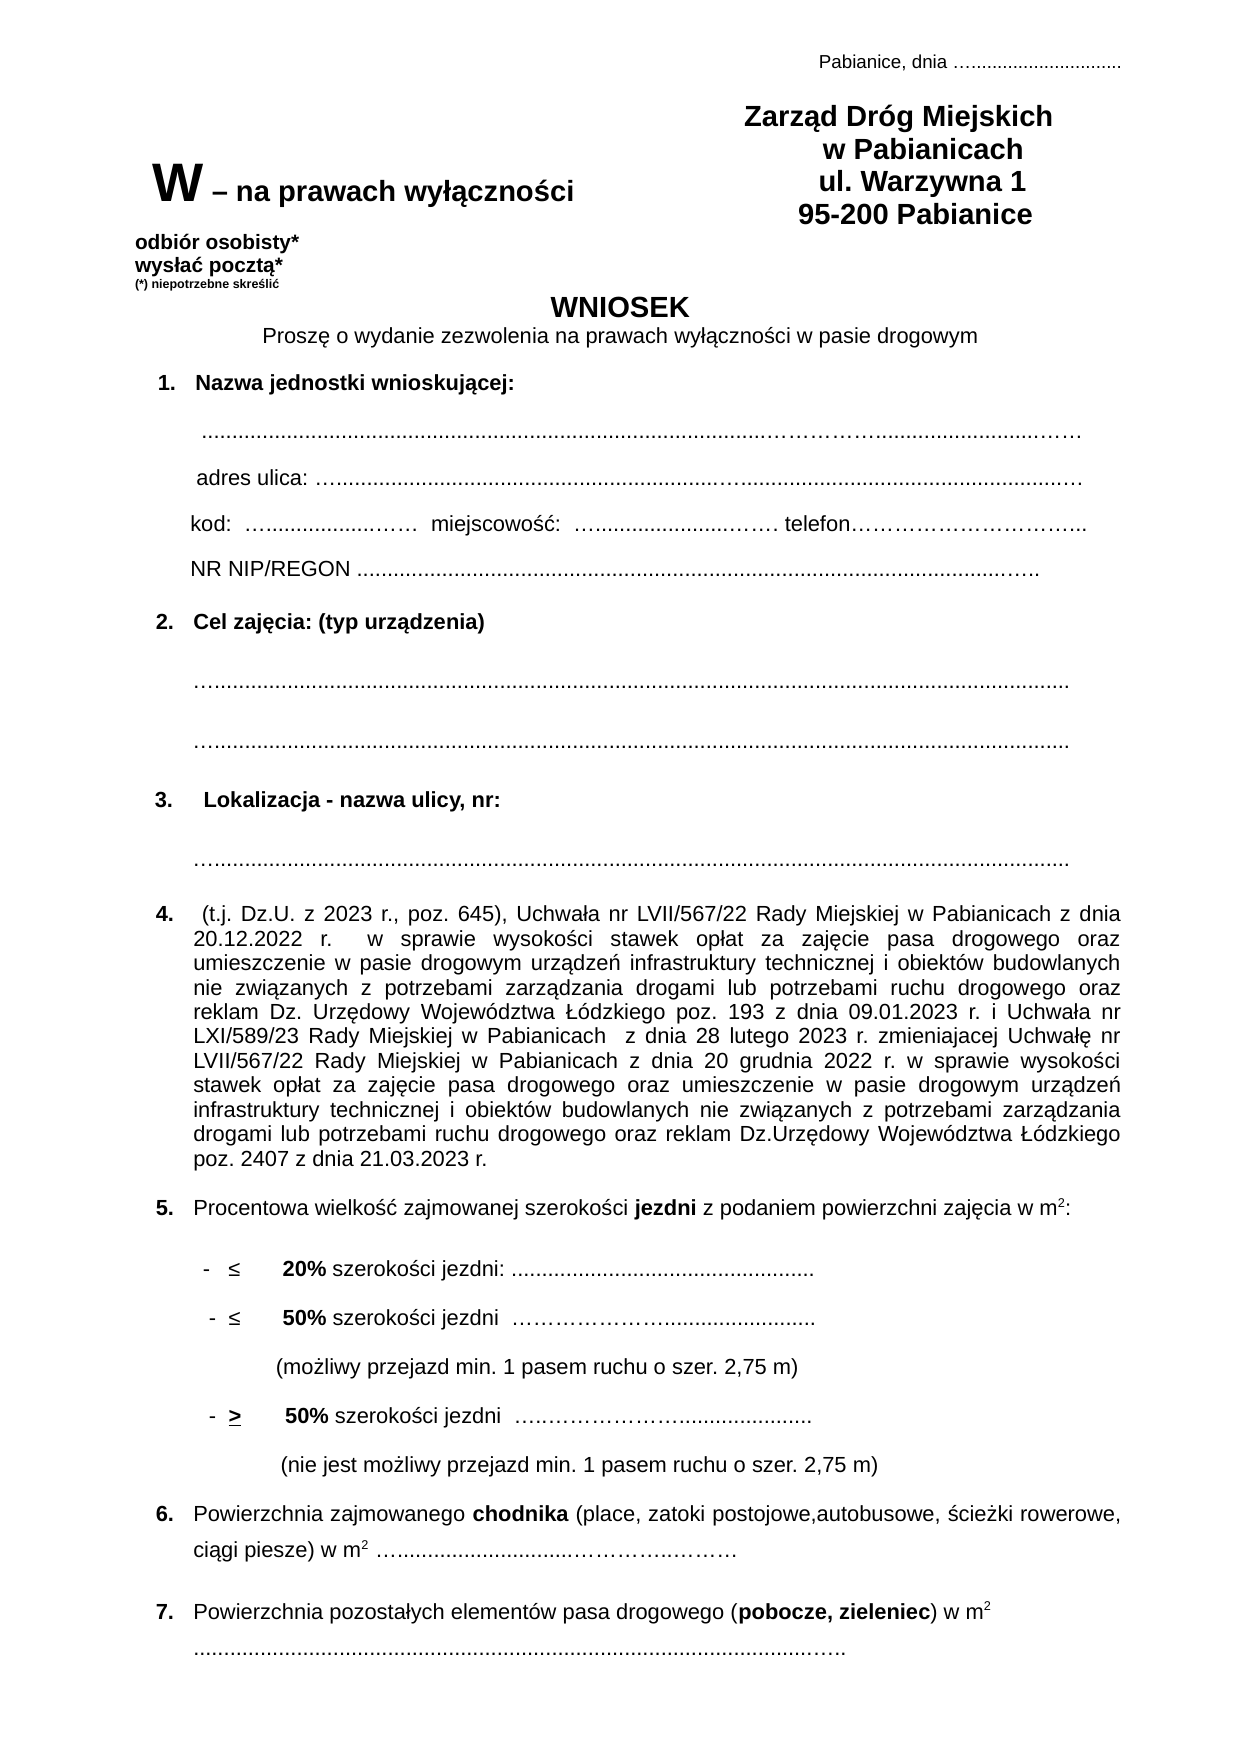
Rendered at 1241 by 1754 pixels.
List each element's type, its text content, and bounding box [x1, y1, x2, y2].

text 3. Lokalizacja - nazwa ulicy, nr: [118, 788, 1122, 812]
list Procentowa wielkość zajmowanej szerokości jezdni z podaniem powierzchni zajęcia w m2: [156, 1196, 1122, 1220]
text …............................................................................................................................................. [118, 669, 1122, 693]
text (nie jest możliwy przejazd min. 1 pasem ruchu o szer. 2,75 m) [135, 1452, 1122, 1477]
list .............................................................................................……………...........................…… [158, 418, 1122, 443]
list Powierzchnia pozostałych elementów pasa drogowego (pobocze, zieleniec) w m2 [156, 1599, 1122, 1624]
list Cel zajęcia: (typ urządzenia) [156, 610, 1122, 634]
text wysłać pocztą* [118, 254, 1122, 277]
list - ≤ 20% szerokości jezdni: .................................................. [135, 1257, 1122, 1281]
list Powierzchnia zajmowanego chodnika (place, zatoki postojowe,autobusowe, ścieżki rowerowe, ciągi piesze) w m2 ….............................…………..……… [156, 1501, 1122, 1563]
list (możliwy przejazd min. 1 pasem ruchu o szer. 2,75 m) [135, 1354, 1122, 1379]
text kod: …..................…… miejscowość: …......................……. telefon…………………………... [118, 511, 1122, 536]
list Nazwa jednostki wnioskującej: [158, 371, 1122, 396]
text NR NIP/REGON ...........................................................................................................….. [118, 556, 1122, 581]
text ul. Warzywna 1 95-200 Pabianice [118, 165, 1092, 231]
list (t.j. Dz.U. z 2023 r., poz. 645), Uchwała nr LVII/567/22 Rady Miejskiej w Pabianicach z dnia 20.12.2022 r. w sprawie wysokości stawek opłat za zajęcie pasa drogowego oraz umieszczenie w pasie drogowym urządzeń infrastruktury technicznej i obiektów budowlanych nie związanych z potrzebami zarządzania drogami lub potrzebami ruchu drogowego oraz reklam Dz. Urzędowy Województwa Łódzkiego poz. 193 z dnia 09.01.2023 r. i Uchwała nr LXI/589/23 Rady Miejskiej w Pabianicach z dnia 28 lutego 2023 r. zmieniajacej Uchwałę nr LVII/567/22 Rady Miejskiej w Pabianicach z dnia 20 grudnia 2022 r. w sprawie wysokości stawek opłat za zajęcie pasa drogowego oraz umieszczenie w pasie drogowym urządzeń infrastruktury technicznej i obiektów budowlanych nie związanych z potrzebami zarządzania drogami lub potrzebami ruchu drogowego oraz reklam Dz.Urzędowy Województwa Łódzkiego poz. 2407 z dnia 21.03.2023 r. [156, 902, 1122, 1171]
list - > 50% szerokości jezdni …..………………...................... [135, 1403, 1122, 1428]
text Proszę o wydanie zezwolenia na prawach wyłączności w pasie drogowym [118, 324, 1122, 348]
list ......................................................................................................….. [156, 1636, 1122, 1660]
text Zarząd Dróg Miejskich [118, 100, 1092, 133]
list adres ulica: …...............................................................….....................................................… [158, 466, 1122, 490]
text …............................................................................................................................................. [118, 847, 1122, 871]
text WNIOSEK [118, 291, 1122, 324]
text Pabianice, dnia …............................. [118, 51, 1122, 72]
text (*) niepotrzebne skreślić [118, 277, 1122, 291]
list - ≤ 50% szerokości jezdni …………………......................... [135, 1306, 1122, 1330]
text w Pabianicach [118, 133, 1092, 165]
text …............................................................................................................................................. [118, 728, 1122, 753]
text odbiór osobisty* [118, 231, 1122, 254]
